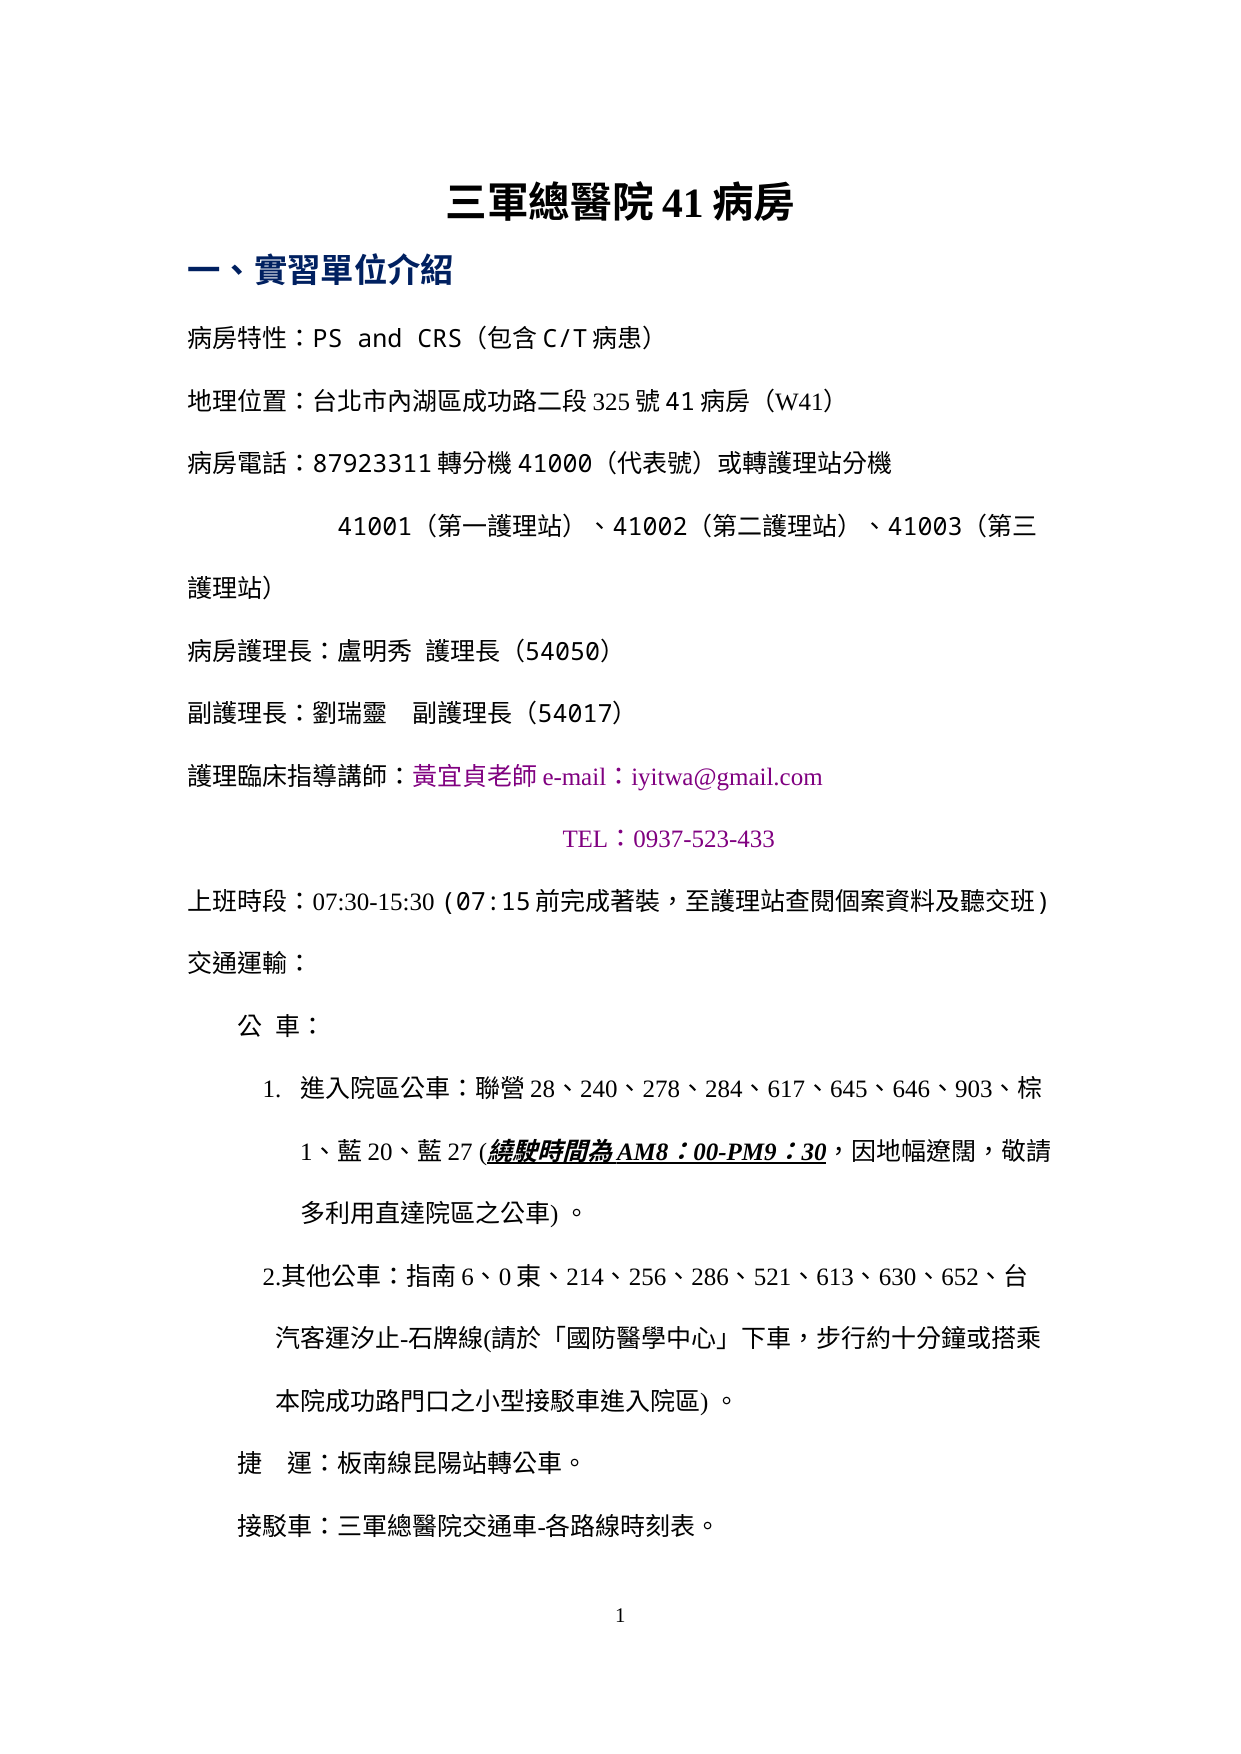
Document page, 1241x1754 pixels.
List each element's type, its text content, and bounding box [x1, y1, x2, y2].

text 護理臨床指導講師：黃宜貞老師e-mail：iyitwa@gmail.com [187, 732, 1053, 795]
text 病房特性：PS and CRS（包含C/T病患） [187, 295, 1053, 357]
list 進入院區公車：聯營28、240、278、284、617、645、646、903、棕1、藍20、藍27 (繞駛時間為AM8：00-PM9：30，因地幅遼闊，敬請多利用直達院區之公車) 。 [262, 1045, 1053, 1232]
text 病房電話：87923311轉分機41000（代表號）或轉護理站分機 [187, 420, 1053, 482]
text 2.其他公車：指南6、0東、214、256、286、521、613、630、652、台汽客運汐止-石牌線(請於「國防醫學中心」下車，步行約十分鐘或搭乘本院成功路門口之小型接駁車進入院區) 。 [262, 1232, 1053, 1420]
text 副護理長：劉瑞靈 副護理長（54017） [187, 670, 1053, 732]
text 地理位置：台北市內湖區成功路二段325號41病房（W41） [187, 357, 1053, 420]
text 交通運輸： [187, 920, 1053, 982]
text 接駁車：三軍總醫院交通車-各路線時刻表。 [237, 1482, 1053, 1545]
text 公 車： [237, 982, 1053, 1045]
text 三軍總醫院41病房 [187, 157, 1053, 220]
text 病房護理長：盧明秀 護理長（54050） [187, 607, 1053, 670]
text TEL：0937-523-433 [187, 795, 1053, 857]
text 41001（第一護理站）、41002（第二護理站）、41003（第三護理站） [187, 482, 1053, 607]
text 上班時段：07:30-15:30 (07:15前完成著裝，至護理站查閱個案資料及聽交班) [187, 857, 1053, 920]
text 一、實習單位介紹 [187, 226, 1053, 289]
text 捷 運：板南線昆陽站轉公車。 [237, 1420, 1053, 1482]
